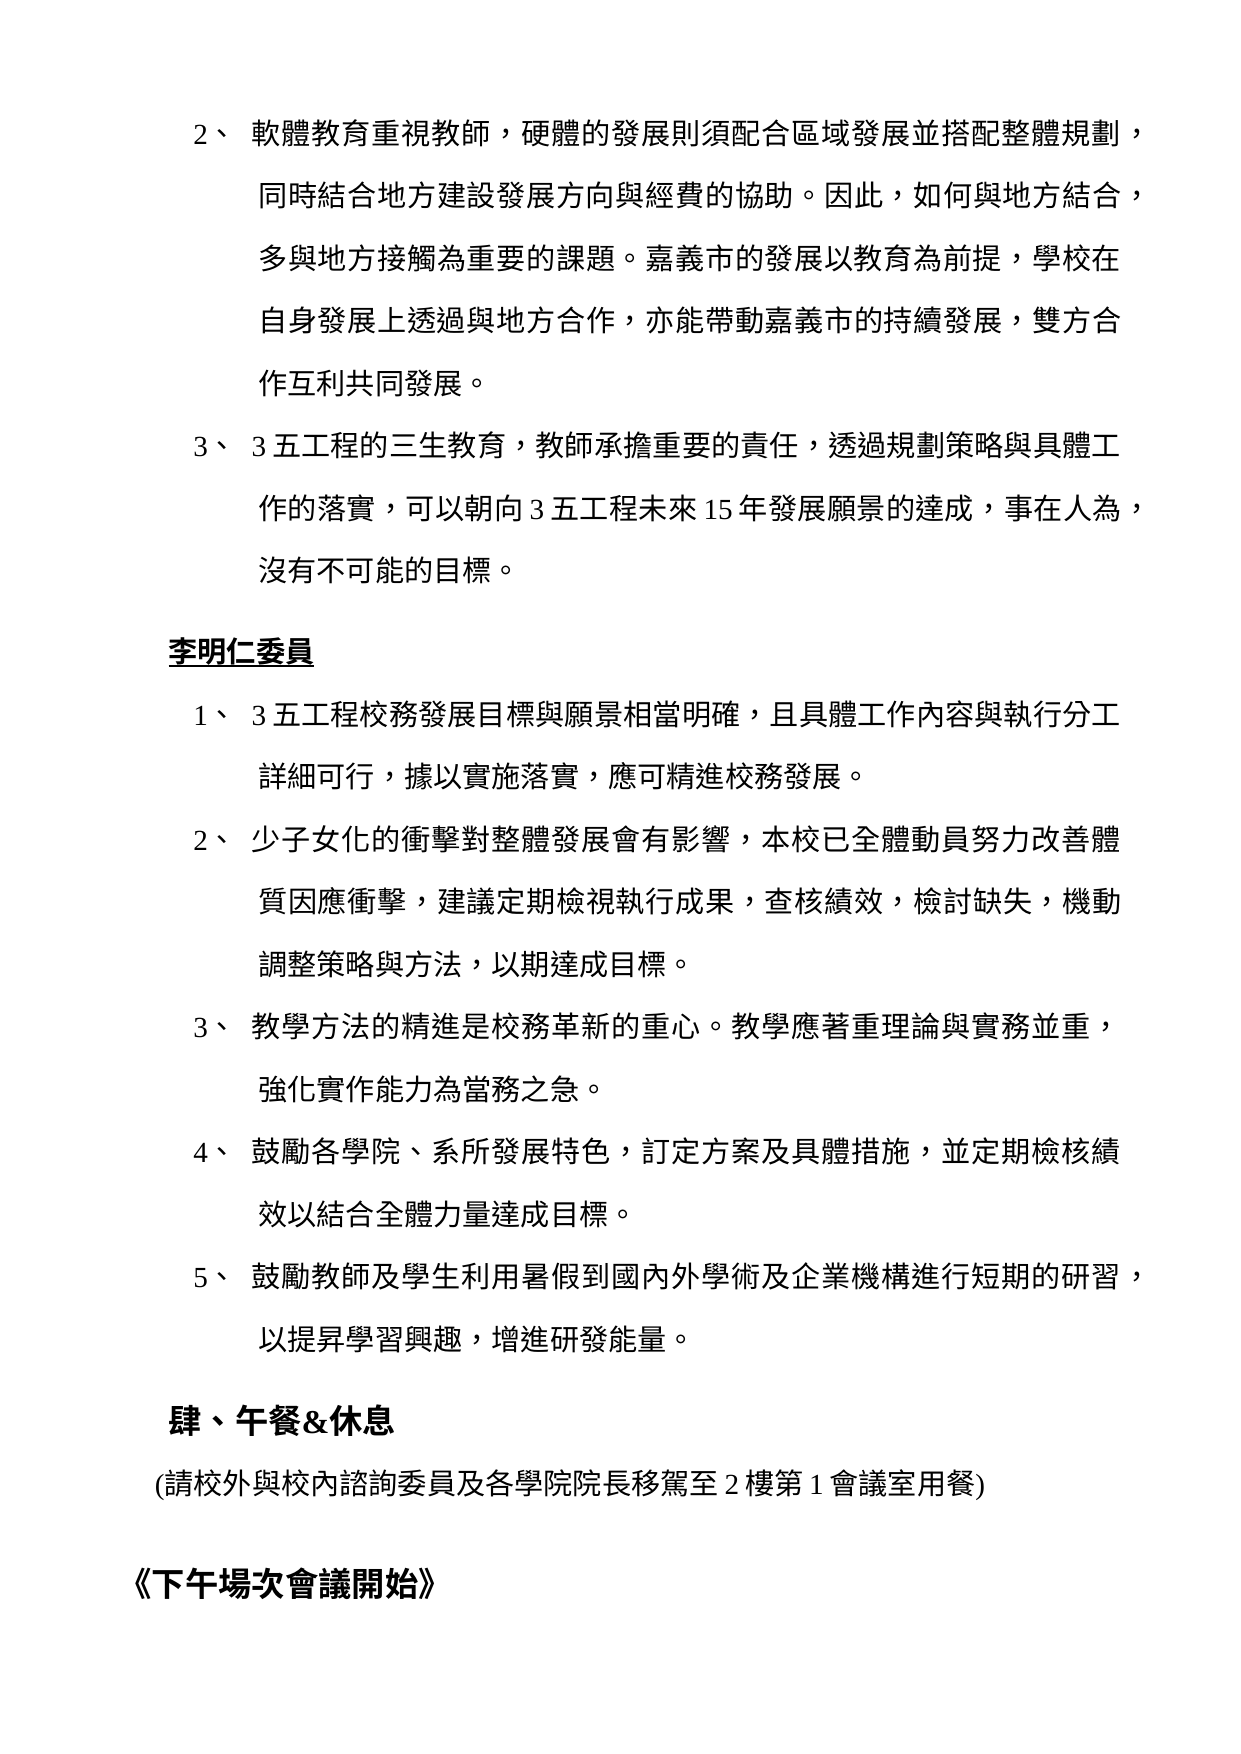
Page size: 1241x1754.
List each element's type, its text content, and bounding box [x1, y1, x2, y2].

text (請校外與校內諮詢委員及各學院院長移駕至2樓第1會議室用餐) [118, 1440, 1122, 1502]
list 鼓勵教師及學生利用暑假到國內外學術及企業機構進行短期的研習，以提昇學習興趣，增進研發能量。 [193, 1233, 1122, 1358]
list 鼓勵各學院、系所發展特色，訂定方案及具體措施，並定期檢核績效以結合全體力量達成目標。 [193, 1108, 1122, 1233]
list 教學方法的精進是校務革新的重心。教學應著重理論與實務並重，強化實作能力為當務之急。 [193, 983, 1122, 1108]
text 李明仁委員 [168, 608, 1122, 671]
list 3五工程的三生教育，教師承擔重要的責任，透過規劃策略與具體工作的落實，可以朝向3五工程未來15年發展願景的達成，事在人為，沒有不可能的目標。 [193, 402, 1122, 590]
list 軟體教育重視教師，硬體的發展則須配合區域發展並搭配整體規劃，同時結合地方建設發展方向與經費的協助。因此，如何與地方結合，多與地方接觸為重要的課題。嘉義市的發展以教育為前提，學校在自身發展上透過與地方合作，亦能帶動嘉義市的持續發展，雙方合作互利共同發展。 [193, 90, 1122, 402]
list 午餐&休息 [168, 1377, 1122, 1440]
text 《下午場次會議開始》 [118, 1540, 1122, 1602]
list 少子女化的衝擊對整體發展會有影響，本校已全體動員努力改善體質因應衝擊，建議定期檢視執行成果，查核績效，檢討缺失，機動調整策略與方法，以期達成目標。 [193, 796, 1122, 983]
list 3五工程校務發展目標與願景相當明確，且具體工作內容與執行分工詳細可行，據以實施落實，應可精進校務發展。 [193, 671, 1122, 796]
